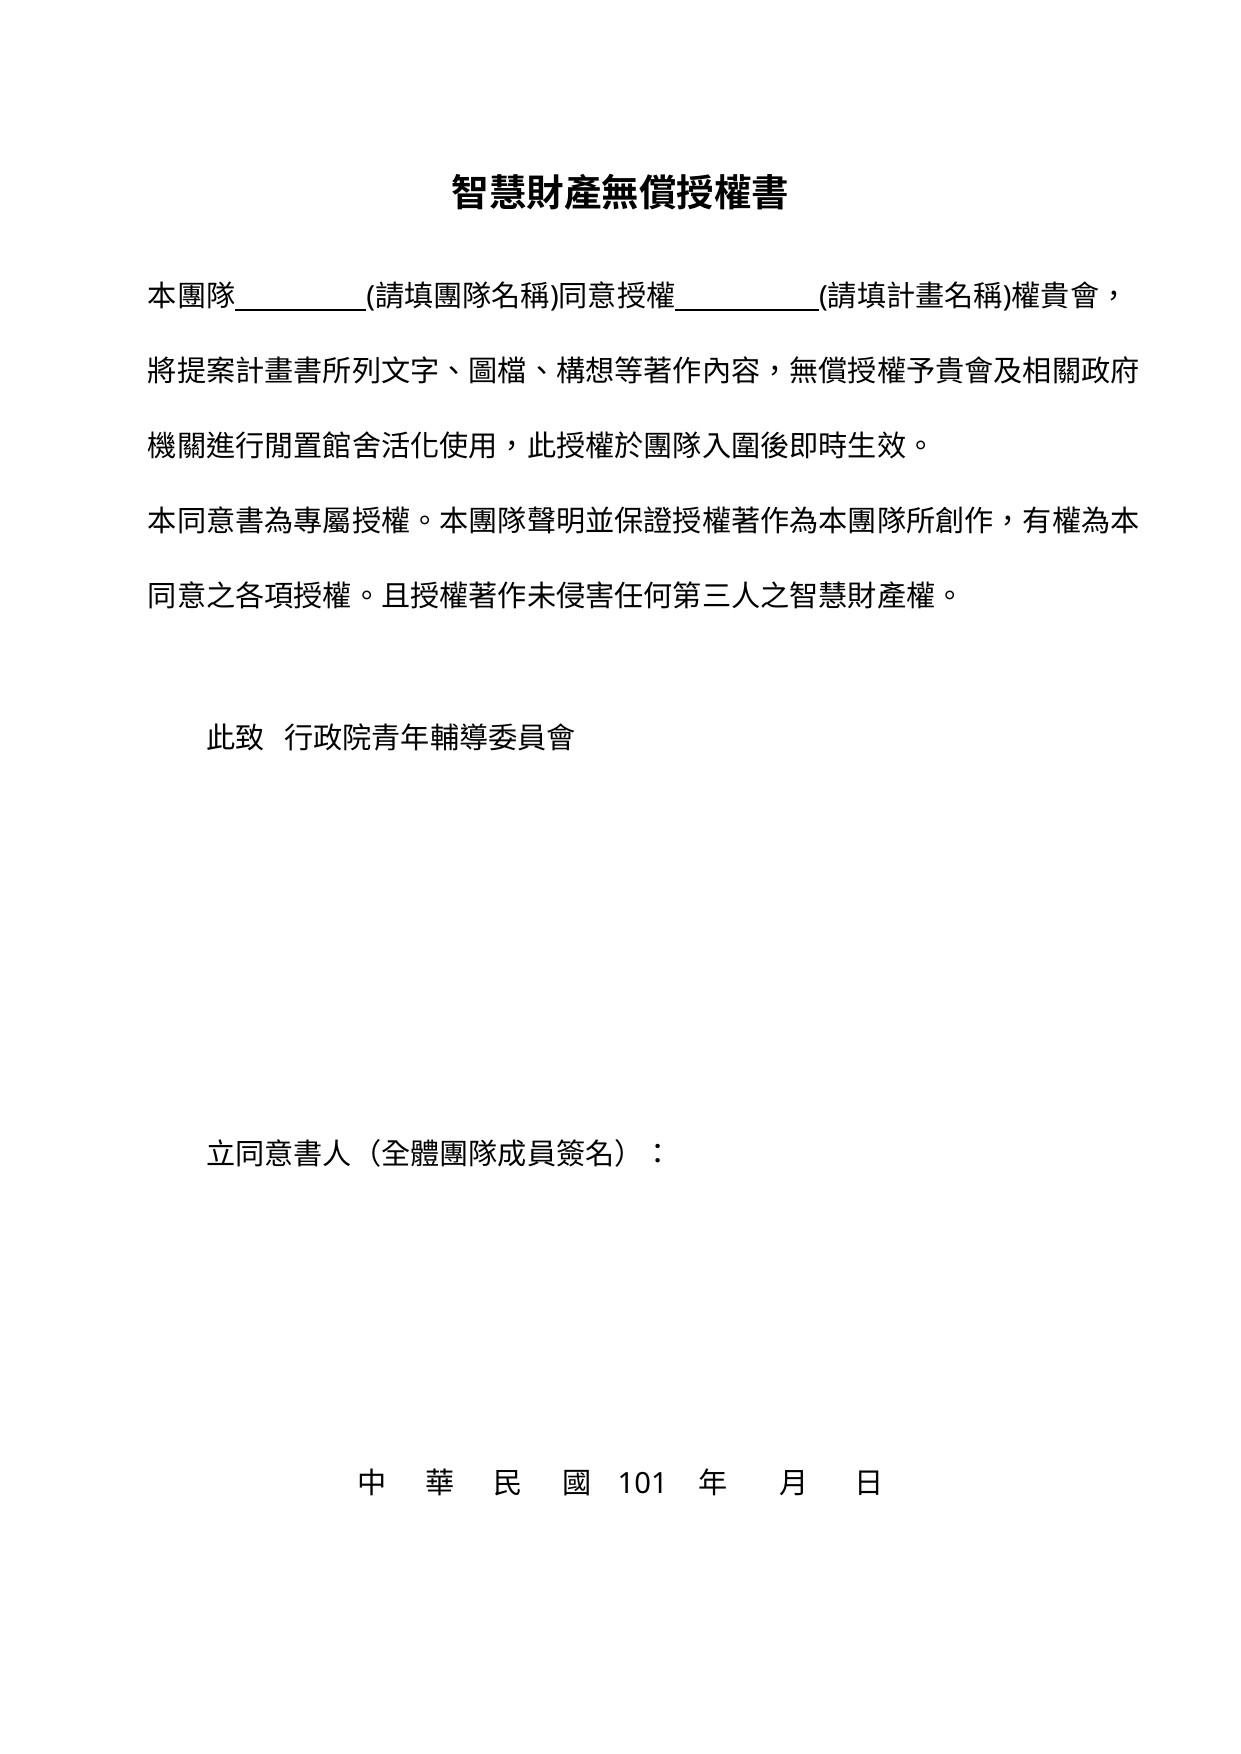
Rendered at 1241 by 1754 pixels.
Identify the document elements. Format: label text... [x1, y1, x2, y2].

text 本團隊 (請填團隊名稱)同意授權 (請填計畫名稱)權貴會，將提案計畫書所列文字、圖檔、構想等著作內容，無償授權予貴會及相關政府機關進行閒置館舍活化使用，此授權於團隊入圍後即時生效。 [148, 256, 1144, 481]
text 中 華 民 國 101 年 月 日 [148, 1444, 1092, 1519]
text 本同意書為專屬授權。本團隊聲明並保證授權著作為本團隊所創作，有權為本同意之各項授權。且授權著作未侵害任何第三人之智慧財產權。 [148, 481, 1144, 631]
text 智慧財產無償授權書 [148, 152, 1092, 227]
text 立同意書人（全體團隊成員簽名）： [148, 1114, 1092, 1189]
text 此致 行政院青年輔導委員會 [148, 698, 1092, 773]
